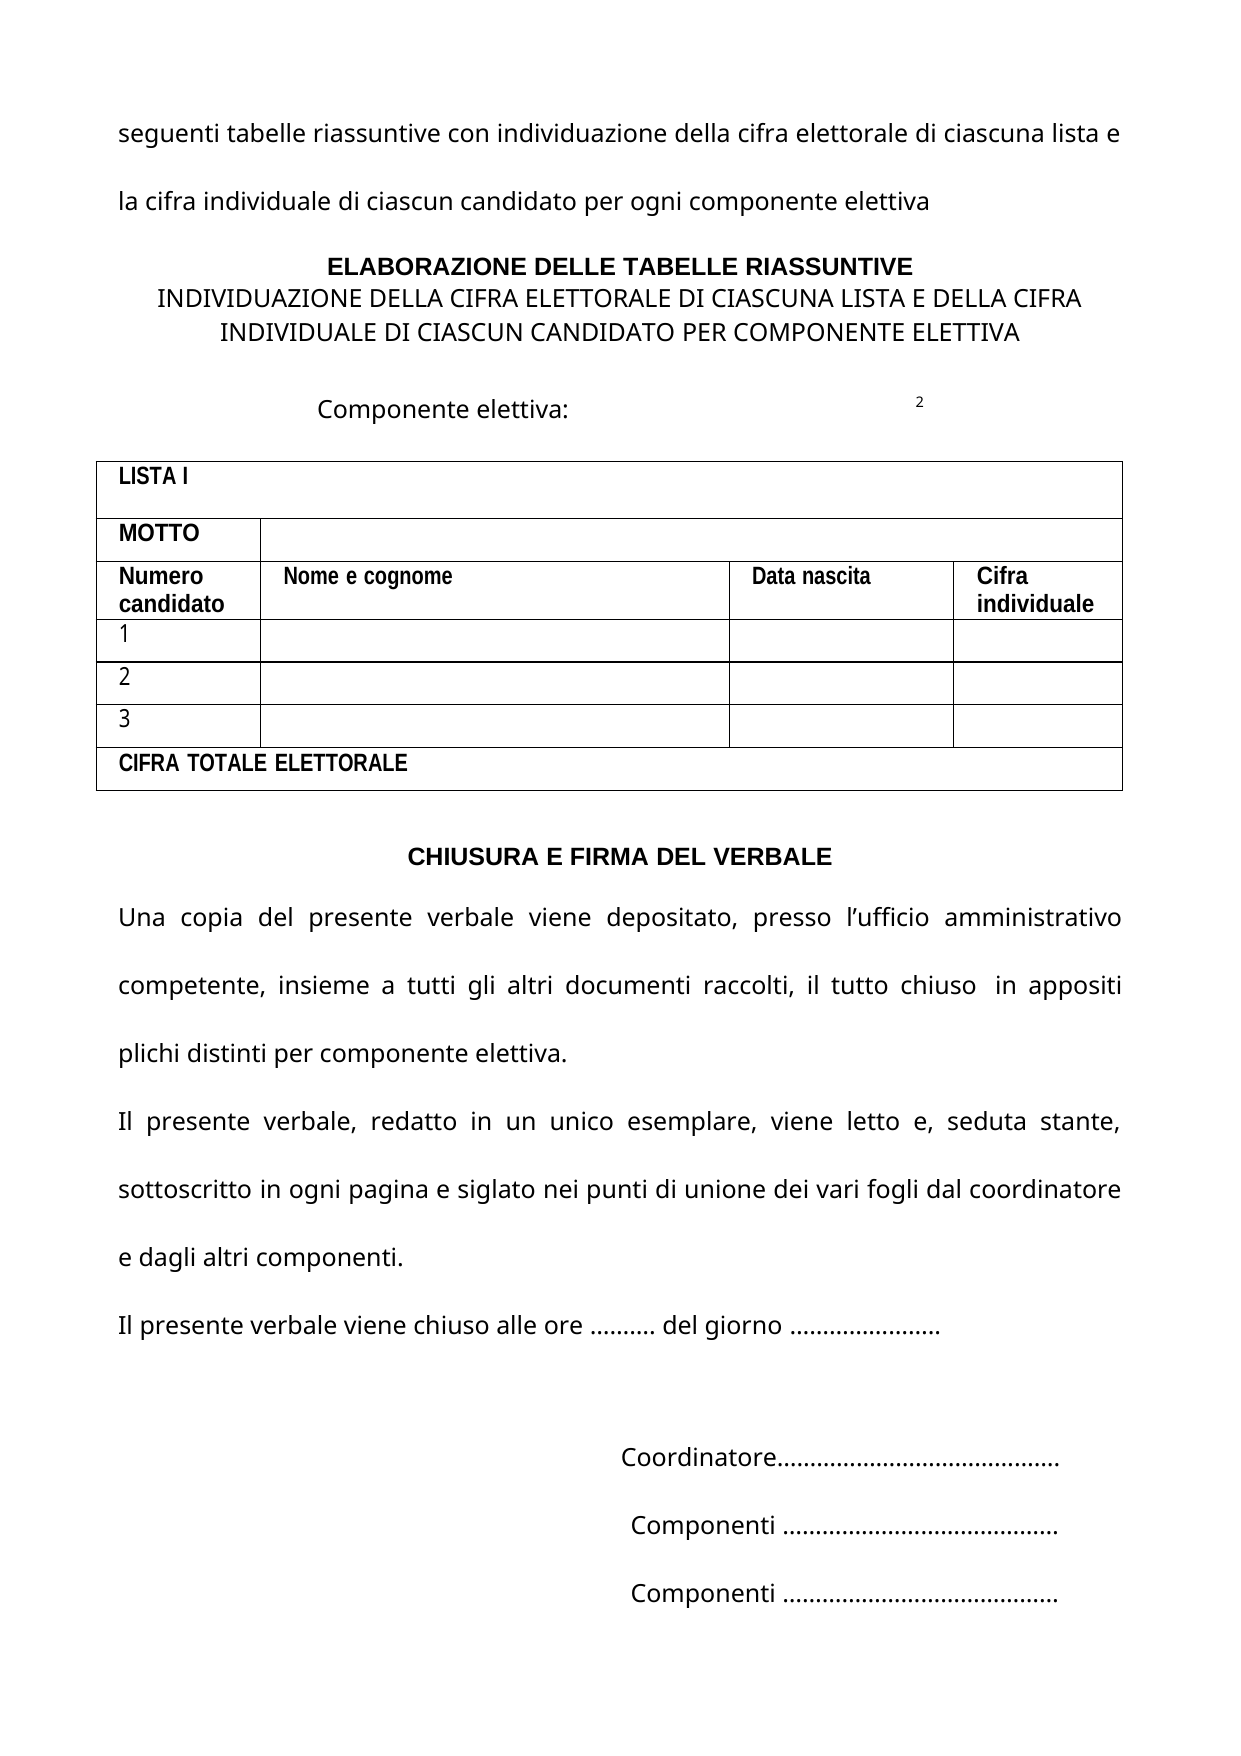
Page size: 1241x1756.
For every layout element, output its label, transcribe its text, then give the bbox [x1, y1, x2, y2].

table_cell 3 [97, 705, 260, 747]
table_cell 2 [97, 663, 260, 704]
text INDIVIDUAZIONE DELLA CIFRA ELETTORALE DI CIASCUNA LISTA E DELLA CIFRA INDIVIDUALE DI CIASCUN CANDIDATO PER COMPONENTE ELETTIVA [131, 281, 1108, 349]
table_cell Data nascita [730, 562, 953, 618]
subtitle CHIUSURA E FIRMA DEL VERBALE [131, 842, 1108, 871]
table_cell 1 [97, 620, 260, 661]
table_cell [261, 519, 1122, 561]
table_cell [954, 705, 1122, 747]
text Il presente verbale viene chiuso alle ore ………. del giorno ………………….. [118, 1308, 1146, 1342]
text Componente elettiva: 2 [96, 392, 1144, 426]
table_cell [261, 663, 729, 704]
table_cell Numero candidato [97, 562, 260, 618]
text seguenti tabelle riassuntive con individuazione della cifra elettorale di ciascuna lista e la cifra individuale di ciascun candidato per ogni componente elettiva [118, 116, 1122, 218]
text Il presente verbale, redatto in un unico esemplare, viene letto e, seduta stante, sottoscritto in ogni pagina e siglato nei punti di unione dei vari fogli dal coordinatore e dagli altri componenti. [118, 1104, 1122, 1274]
table_cell Cifra individuale [954, 562, 1122, 618]
table_header LISTA I [97, 462, 1122, 518]
text Componenti …………………………………… [630, 1508, 1146, 1542]
text Una copia del presente verbale viene depositato, presso l’ufficio amministrativo competente, insieme a tutti gli altri documenti raccolti, il tutto chiuso in appositi plichi distinti per componente elettiva. [118, 899, 1122, 1069]
text Componenti …………………………………… [630, 1576, 1146, 1610]
table_cell Nome e cognome [261, 562, 729, 618]
table_cell [730, 620, 953, 661]
table_cell [954, 620, 1122, 661]
text Coordinatore……………………………………. [621, 1440, 1146, 1474]
table_cell [954, 663, 1122, 704]
table_cell MOTTO [97, 519, 260, 561]
subtitle ELABORAZIONE DELLE TABELLE RIASSUNTIVE [131, 252, 1108, 281]
table_cell [730, 705, 953, 747]
table_cell CIFRA TOTALE ELETTORALE [97, 748, 1122, 790]
table_cell [261, 705, 729, 747]
table_cell [261, 620, 729, 661]
table_cell [730, 663, 953, 704]
